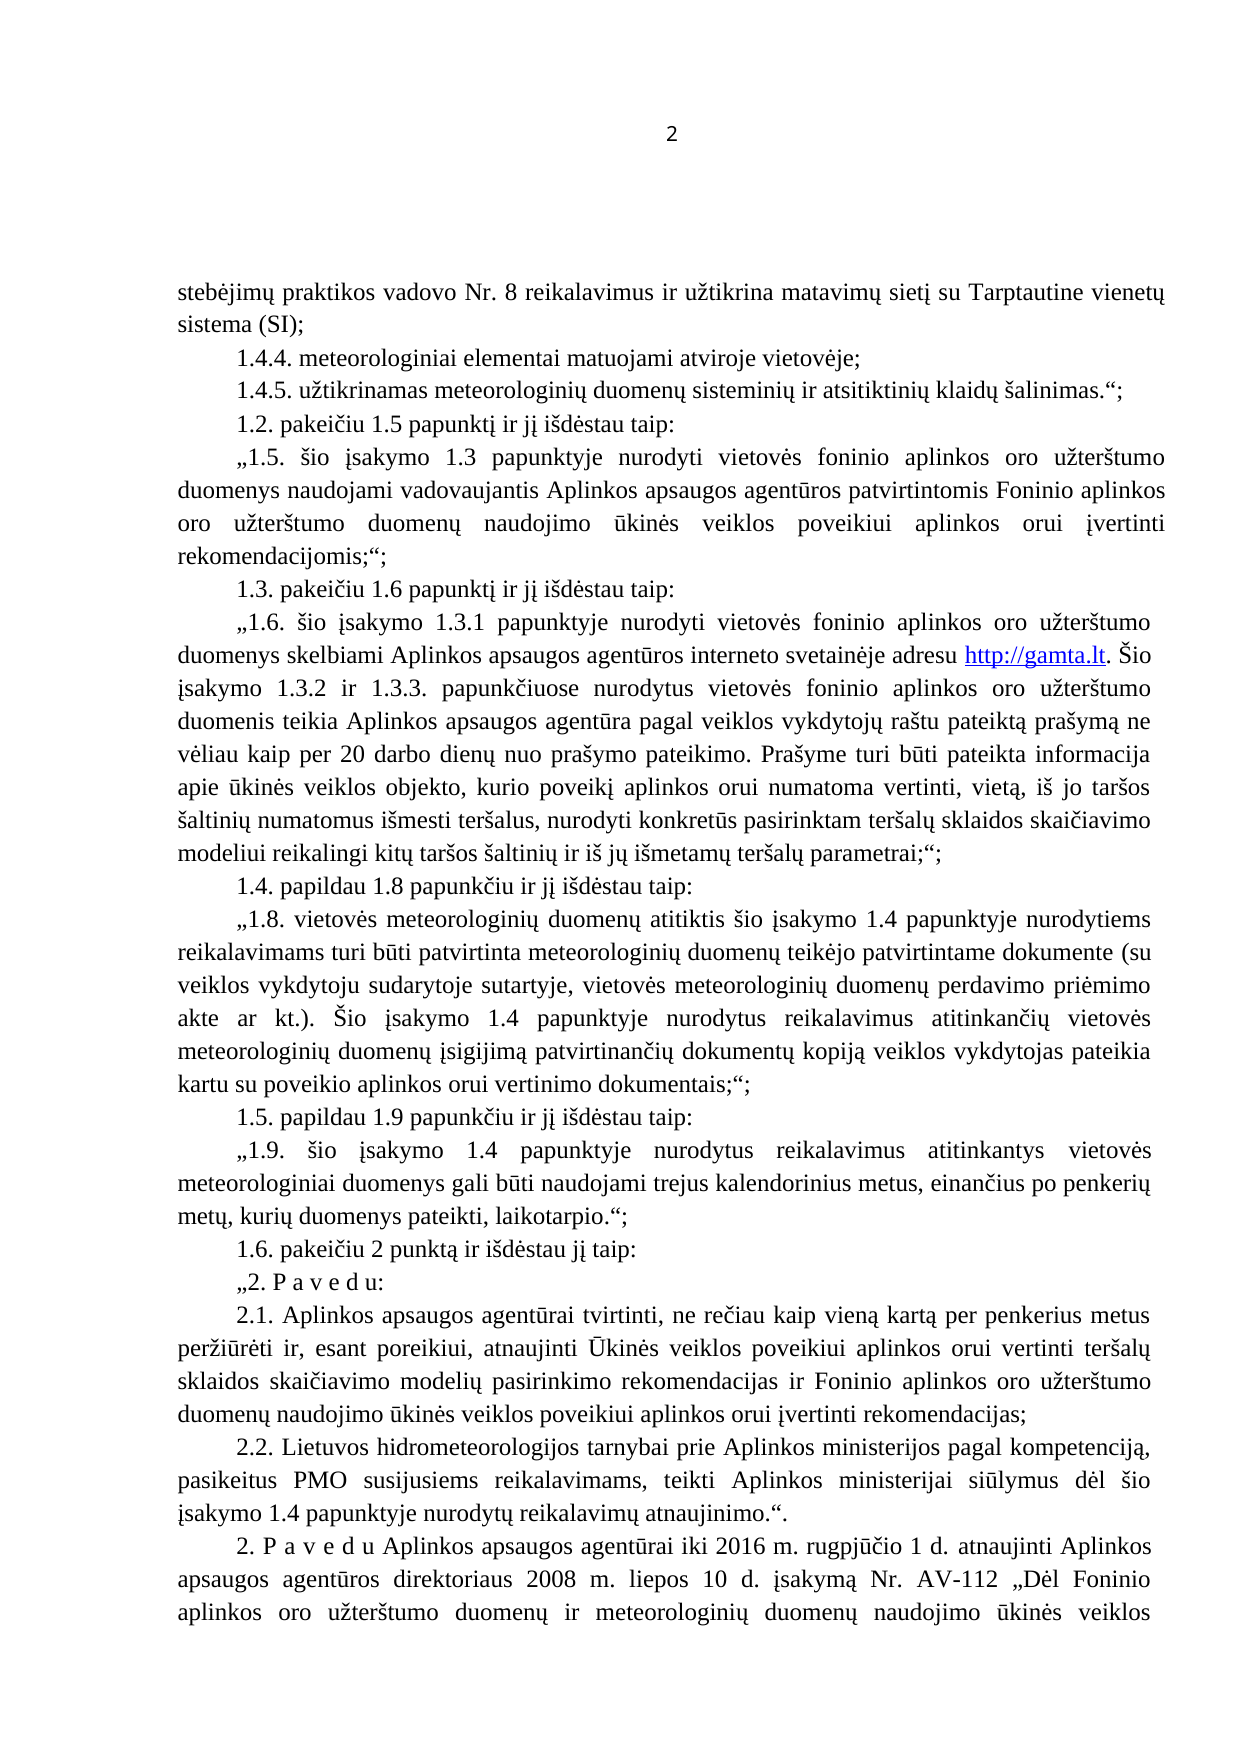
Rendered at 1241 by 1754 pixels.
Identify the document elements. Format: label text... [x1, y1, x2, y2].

text 2.2. Lietuvos hidrometeorologijos tarnybai prie Aplinkos ministerijos pagal kompetenciją, pasikeitus PMO susijusiems reikalavimams, teikti Aplinkos ministerijai siūlymus dėl šio įsakymo 1.4 papunktyje nurodytų reikalavimų atnaujinimo.“. [177, 1432, 1152, 1527]
text „2. P a v e d u: [177, 1267, 1152, 1296]
text 2. P a v e d u Aplinkos apsaugos agentūrai iki 2016 m. rugpjūčio 1 d. atnaujinti Aplinkos apsaugos agentūros direktoriaus 2008 m. liepos 10 d. įsakymą Nr. AV-112 „Dėl Foninio aplinkos oro užterštumo duomenų ir meteorologinių duomenų naudojimo ūkinės veiklos [177, 1531, 1152, 1626]
text „1.8. vietovės meteorologinių duomenų atitiktis šio įsakymo 1.4 papunktyje nurodytiems reikalavimams turi būti patvirtinta meteorologinių duomenų teikėjo patvirtintame dokumente (su veiklos vykdytoju sudarytoje sutartyje, vietovės meteorologinių duomenų perdavimo priėmimo akte ar kt.). Šio įsakymo 1.4 papunktyje nurodytus reikalavimus atitinkančių vietovės meteorologinių duomenų įsigijimą patvirtinančių dokumentų kopiją veiklos vykdytojas pateikia kartu su poveikio aplinkos orui vertinimo dokumentais;“; [177, 904, 1152, 1098]
text 1.3. pakeičiu 1.6 papunktį ir jį išdėstau taip: [177, 574, 1152, 602]
text 1.4.5. užtikrinamas meteorologinių duomenų sisteminių ir atsitiktinių klaidų šalinimas.“; [177, 376, 1166, 404]
text 1.5. papildau 1.9 papunkčiu ir jį išdėstau taip: [177, 1102, 1152, 1131]
text stebėjimų praktikos vadovo Nr. 8 reikalavimus ir užtikrina matavimų sietį su Tarptautine vienetų sistema (SI); [177, 277, 1166, 338]
text „1.5. šio įsakymo 1.3 papunktyje nurodyti vietovės foninio aplinkos oro užterštumo duomenys naudojami vadovaujantis Aplinkos apsaugos agentūros patvirtintomis Foninio aplinkos oro užterštumo duomenų naudojimo ūkinės veiklos poveikiui aplinkos orui įvertinti rekomendacijomis;“; [177, 442, 1166, 569]
text 1.4. papildau 1.8 papunkčiu ir jį išdėstau taip: [177, 871, 1152, 900]
text 2.1. Aplinkos apsaugos agentūrai tvirtinti, ne rečiau kaip vieną kartą per penkerius metus peržiūrėti ir, esant poreikiui, atnaujinti Ūkinės veiklos poveikiui aplinkos orui vertinti teršalų sklaidos skaičiavimo modelių pasirinkimo rekomendacijas ir Foninio aplinkos oro užterštumo duomenų naudojimo ūkinės veiklos poveikiui aplinkos orui įvertinti rekomendacijas; [177, 1300, 1152, 1428]
text 1.4.4. meteorologiniai elementai matuojami atviroje vietovėje; [177, 343, 1166, 371]
text 1.2. pakeičiu 1.5 papunktį ir jį išdėstau taip: [177, 409, 1166, 437]
text „1.6. šio įsakymo 1.3.1 papunktyje nurodyti vietovės foninio aplinkos oro užterštumo duomenys skelbiami Aplinkos apsaugos agentūros interneto svetainėje adresu http://gamta.lt. Šio įsakymo 1.3.2 ir 1.3.3. papunkčiuose nurodytus vietovės foninio aplinkos oro užterštumo duomenis teikia Aplinkos apsaugos agentūra pagal veiklos vykdytojų raštu pateiktą prašymą ne vėliau kaip per 20 darbo dienų nuo prašymo pateikimo. Prašyme turi būti pateikta informacija apie ūkinės veiklos objekto, kurio poveikį aplinkos orui numatoma vertinti, vietą, iš jo taršos šaltinių numatomus išmesti teršalus, nurodyti konkretūs pasirinktam teršalų sklaidos skaičiavimo modeliui reikalingi kitų taršos šaltinių ir iš jų išmetamų teršalų parametrai;“; [177, 607, 1152, 867]
text „1.9. šio įsakymo 1.4 papunktyje nurodytus reikalavimus atitinkantys vietovės meteorologiniai duomenys gali būti naudojami trejus kalendorinius metus, einančius po penkerių metų, kurių duomenys pateikti, laikotarpio.“; [177, 1135, 1152, 1230]
text 1.6. pakeičiu 2 punktą ir išdėstau jį taip: [177, 1234, 1152, 1263]
